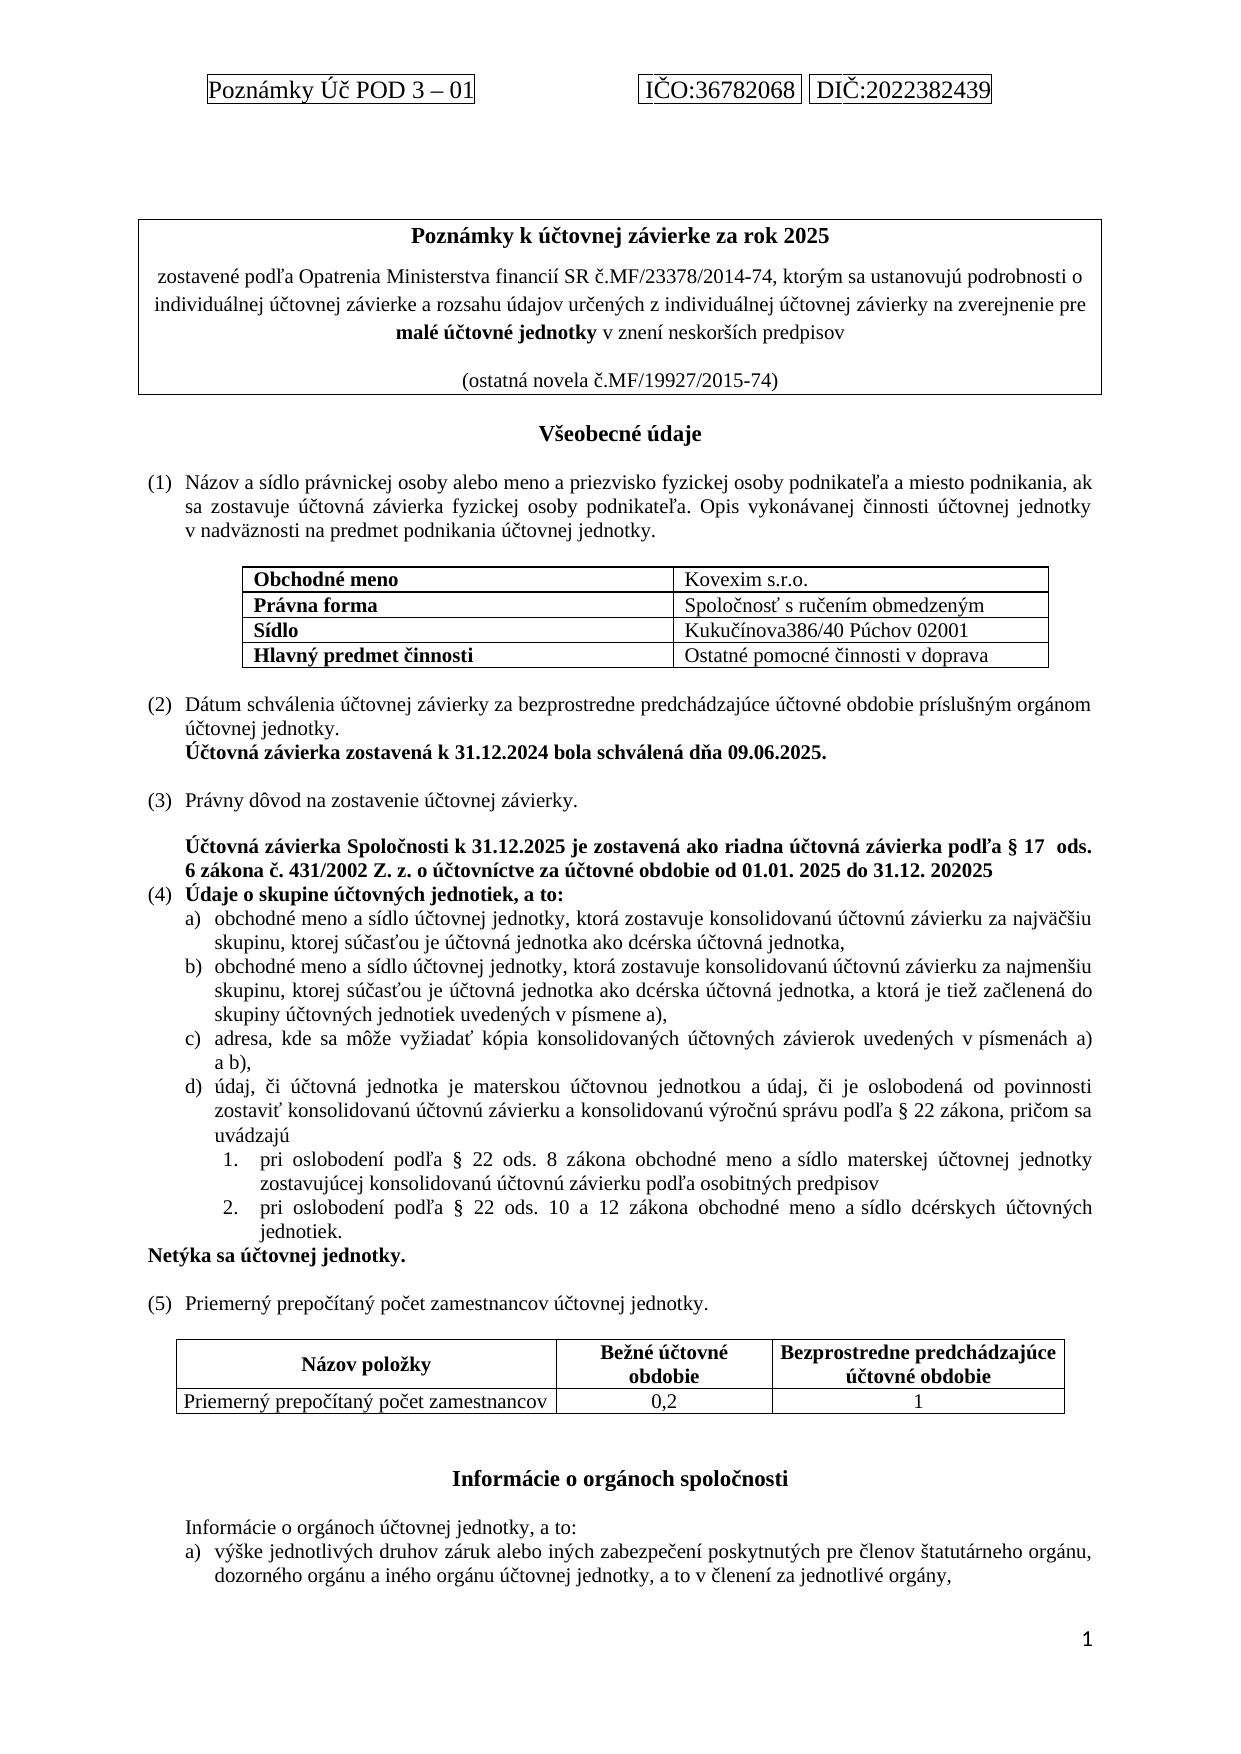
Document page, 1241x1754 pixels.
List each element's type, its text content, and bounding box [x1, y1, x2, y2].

list pri oslobodení podľa § 22 ods. 8 zákona obchodné meno a sídlo materskej účtovnej jednotky zostavujúcej konsolidovanú účtovnú závierku podľa osobitných predpisov [223, 1147, 1093, 1195]
table_cell Ostatné pomocné činnosti v doprava [674, 643, 1048, 667]
table_cell Priemerný prepočítaný počet zamestnancov [177, 1389, 556, 1413]
table_header Názov položky [177, 1340, 556, 1388]
table_cell Sídlo [243, 618, 673, 642]
subtitle údaj, či účtovná jednotka je materskou účtovnou jednotkou a údaj, či je oslobodená od povinnosti zostaviť konsolidovanú účtovnú závierku a konsolidovanú výročnú správu podľa § 22 zákona, pričom sa uvádzajú [185, 1074, 1093, 1147]
subtitle Účtovná závierka Spoločnosti k 31.12.2025 je zostavená ako riadna účtovná závierka podľa § 17 ods. 6 zákona č. 431/2002 Z. z. o účtovníctve za účtovné obdobie od 01.01. 2025 do 31.12. 202025 [185, 834, 1093, 882]
text (ostatná novela č.MF/19927/2015-74) [139, 365, 1101, 394]
subtitle Netýka sa účtovnej jednotky. [148, 1243, 1093, 1267]
subtitle Údaje o skupine účtovných jednotiek, a to: [148, 882, 1093, 906]
subtitle Účtovná závierka zostavená k 31.12.2024 bola schválená dňa 09.06.2025. [185, 740, 1093, 764]
text Informácie o orgánoch účtovnej jednotky, a to: [185, 1515, 1093, 1539]
table_header Obchodné meno [243, 568, 673, 591]
text Všeobecné údaje [148, 420, 1093, 446]
table_cell Hlavný predmet činnosti [243, 643, 673, 667]
subtitle Právny dôvod na zostavenie účtovnej závierky. [148, 788, 1093, 812]
table_header Bežné účtovné obdobie [557, 1340, 772, 1388]
table_cell Spoločnosť s ručením obmedzeným [674, 593, 1048, 617]
text Poznámky k účtovnej závierke za rok 2025 [139, 220, 1101, 248]
table_cell 0,2 [557, 1389, 772, 1413]
subtitle Dátum schválenia účtovnej závierky za bezprostredne predchádzajúce účtovné obdobie príslušným orgánom účtovnej jednotky. [148, 692, 1093, 740]
subtitle obchodné meno a sídlo účtovnej jednotky, ktorá zostavuje konsolidovanú účtovnú závierku za najmenšiu skupinu, ktorej súčasťou je účtovná jednotka ako dcérska účtovná jednotka, a ktorá je tiež začlenená do skupiny účtovných jednotiek uvedených v písmene a), [185, 954, 1093, 1026]
subtitle obchodné meno a sídlo účtovnej jednotky, ktorá zostavuje konsolidovanú účtovnú závierku za najväčšiu skupinu, ktorej súčasťou je účtovná jednotka ako dcérska účtovná jednotka, [185, 906, 1093, 954]
text Informácie o orgánoch spoločnosti [148, 1465, 1093, 1491]
text zostavené podľa Opatrenia Ministerstva financií SR č.MF/23378/2014-74, ktorým sa ustanovujú podrobnosti o individuálnej účtovnej závierke a rozsahu údajov určených z individuálnej účtovnej závierky na zverejnenie pre malé účtovné jednotky v znení neskorších predpisov [139, 261, 1101, 344]
subtitle Priemerný prepočítaný počet zamestnancov účtovnej jednotky. [148, 1291, 1093, 1315]
list pri oslobodení podľa § 22 ods. 10 a 12 zákona obchodné meno a sídlo dcérskych účtovných jednotiek. [223, 1195, 1093, 1243]
table_header Kovexim s.r.o. [674, 568, 1048, 591]
subtitle Názov a sídlo právnickej osoby alebo meno a priezvisko fyzickej osoby podnikateľa a miesto podnikania, ak sa zostavuje účtovná závierka fyzickej osoby podnikateľa. Opis vykonávanej činnosti účtovnej jednotky v nadväznosti na predmet podnikania účtovnej jednotky. [148, 470, 1093, 542]
table_header Bezprostredne predchádzajúce účtovné obdobie [773, 1340, 1064, 1388]
table_cell Právna forma [243, 593, 673, 617]
table_cell 1 [773, 1389, 1064, 1413]
table_cell Kukučínova386/40 Púchov 02001 [674, 618, 1048, 642]
list výške jednotlivých druhov záruk alebo iných zabezpečení poskytnutých pre členov štatutárneho orgánu, dozorného orgánu a iného orgánu účtovnej jednotky, a to v členení za jednotlivé orgány, [185, 1539, 1093, 1587]
subtitle adresa, kde sa môže vyžiadať kópia konsolidovaných účtovných závierok uvedených v písmenách a) a b), [185, 1026, 1093, 1074]
